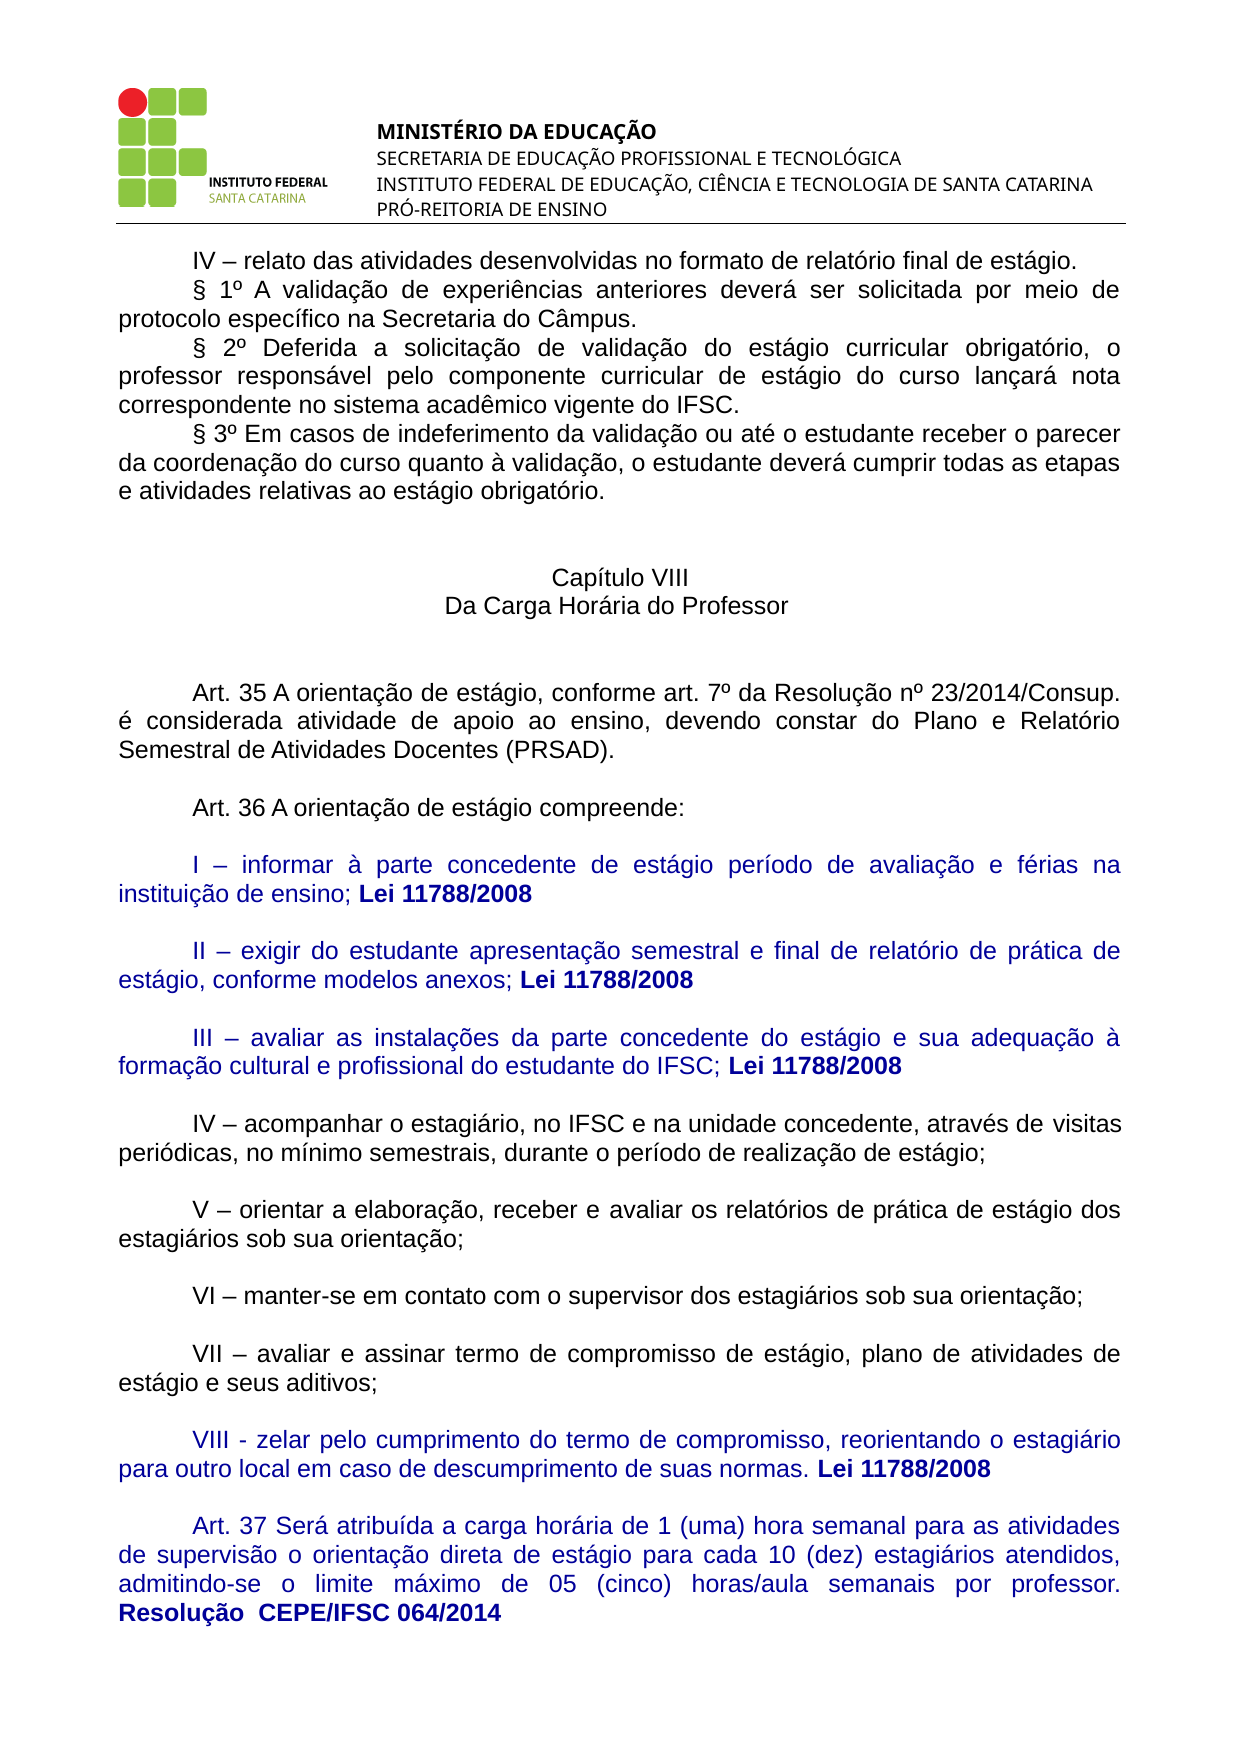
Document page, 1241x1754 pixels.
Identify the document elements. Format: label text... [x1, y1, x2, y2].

text Capítulo VIII [118, 562, 1122, 591]
text Art. 35 A orientação de estágio, conforme art. 7º da Resolução nº 23/2014/Consup. é considerada atividade de apoio ao ensino, devendo constar do Plano e Relatório Semestral de Atividades Docentes (PRSAD). [118, 677, 1122, 764]
text § 1º A validação de experiências anteriores deverá ser solicitada por meio de protocolo específico na Secretaria do Câmpus. [118, 275, 1122, 332]
text VII – avaliar e assinar termo de compromisso de estágio, plano de atividades de estágio e seus aditivos; [118, 1339, 1122, 1396]
text Da Carga Horária do Professor [118, 591, 1122, 620]
picture [118, 88, 328, 207]
text I – informar à parte concedente de estágio período de avaliação e férias na instituição de ensino; Lei 11788/2008 [118, 850, 1122, 907]
text Art. 36 A orientação de estágio compreende: [118, 792, 1122, 821]
text IV – relato das atividades desenvolvidas no formato de relatório final de estágio. [118, 246, 1122, 275]
text II – exigir do estudante apresentação semestral e final de relatório de prática de estágio, conforme modelos anexos; Lei 11788/2008 [118, 936, 1122, 994]
text IV – acompanhar o estagiário, no IFSC e na unidade concedente, através de visitas periódicas, no mínimo semestrais, durante o período de realização de estágio; [118, 1109, 1122, 1166]
text VIII - zelar pelo cumprimento do termo de compromisso, reorientando o estagiário para outro local em caso de descumprimento de suas normas. Lei 11788/2008 [118, 1425, 1122, 1482]
text Art. 37 Será atribuída a carga horária de 1 (uma) hora semanal para as atividades de supervisão o orientação direta de estágio para cada 10 (dez) estagiários atendidos, admitindo-se o limite máximo de 05 (cinco) horas/aula semanais por professor. Resolução CEPE/IFSC 064/2014 [118, 1511, 1122, 1626]
text VI – manter-se em contato com o supervisor dos estagiários sob sua orientação; [118, 1281, 1122, 1310]
text V – orientar a elaboração, receber e avaliar os relatórios de prática de estágio dos estagiários sob sua orientação; [118, 1195, 1122, 1252]
text III – avaliar as instalações da parte concedente do estágio e sua adequação à formação cultural e profissional do estudante do IFSC; Lei 11788/2008 [118, 1022, 1122, 1080]
text § 2º Deferida a solicitação de validação do estágio curricular obrigatório, o professor responsável pelo componente curricular de estágio do curso lançará nota correspondente no sistema acadêmico vigente do IFSC. [118, 332, 1122, 419]
text § 3º Em casos de indeferimento da validação ou até o estudante receber o parecer da coordenação do curso quanto à validação, o estudante deverá cumprir todas as etapas e atividades relativas ao estágio obrigatório. [118, 419, 1122, 505]
